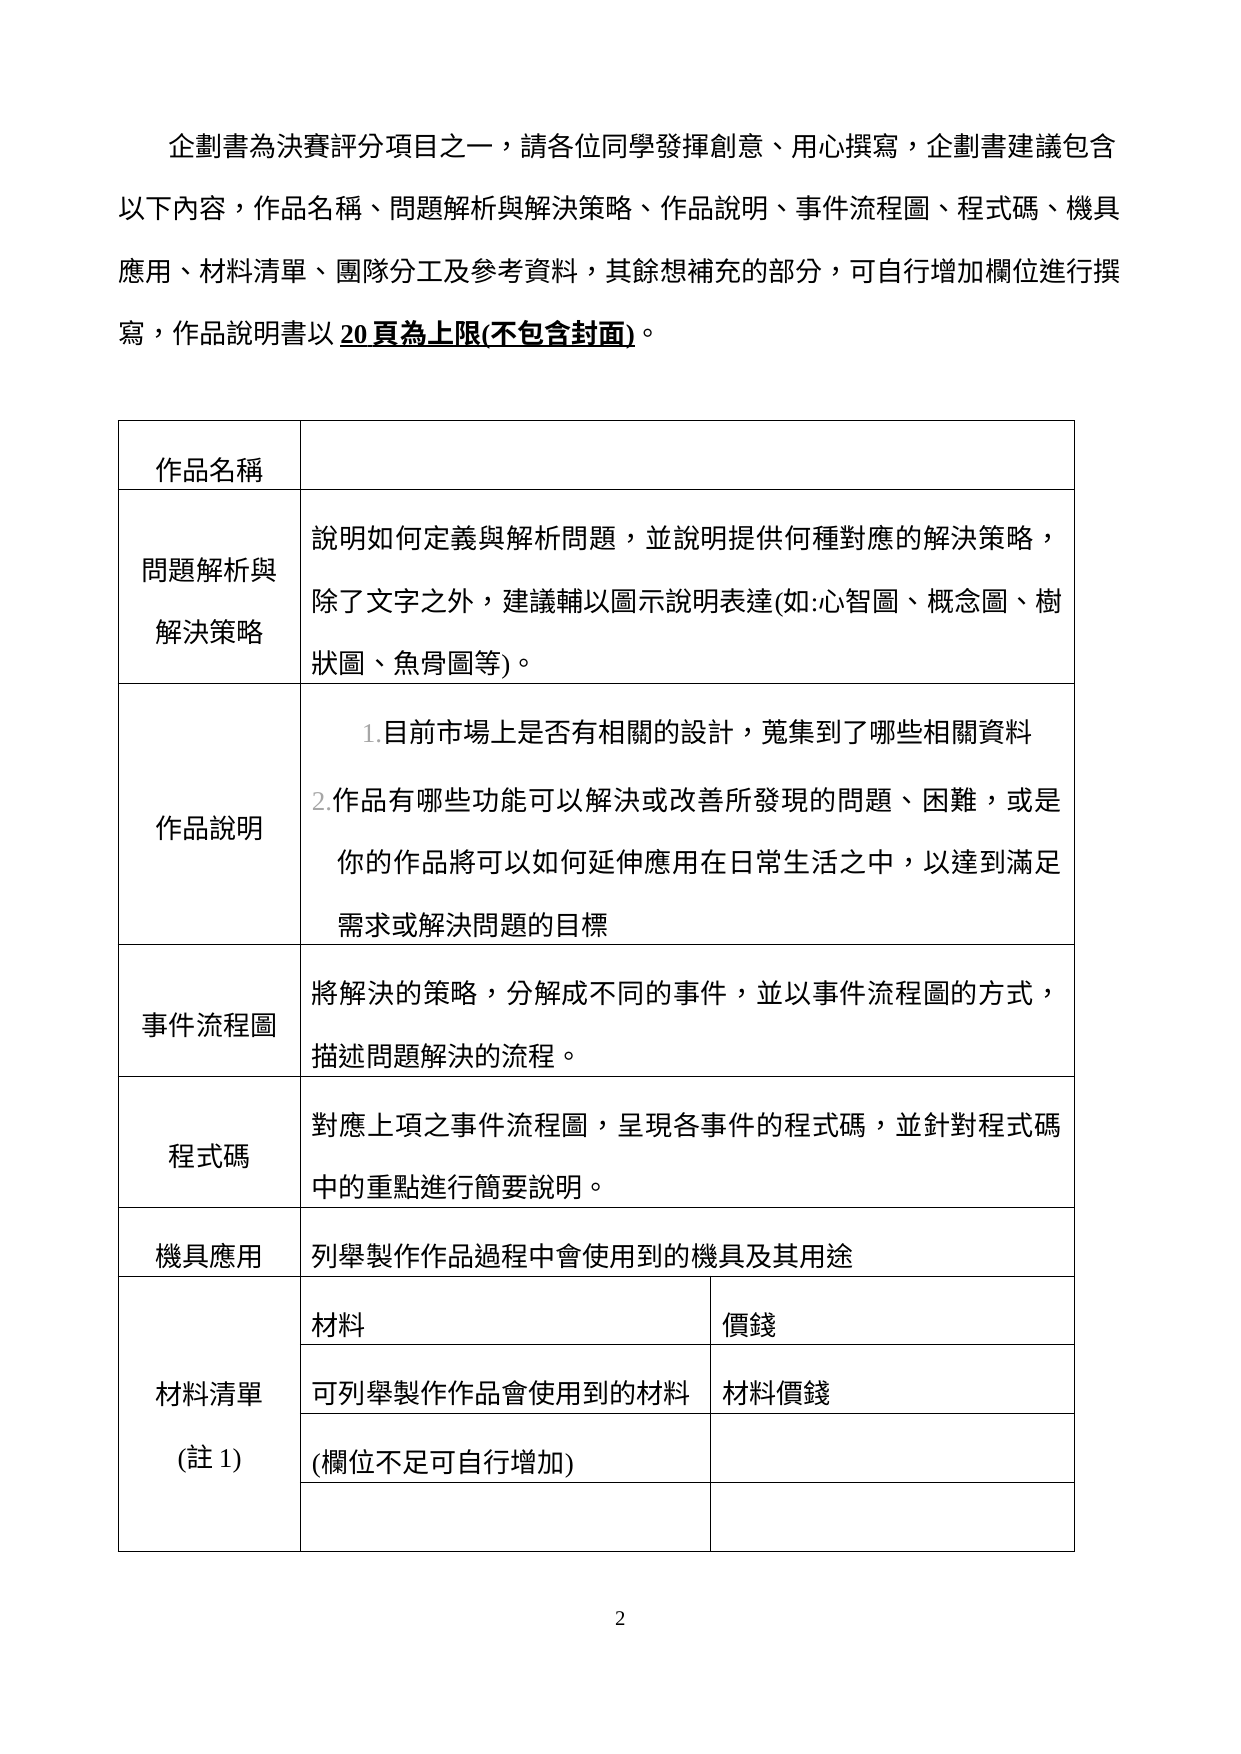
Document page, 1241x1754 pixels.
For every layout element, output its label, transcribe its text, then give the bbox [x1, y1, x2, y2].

table_header [301, 421, 1074, 489]
table_header 作品名稱 [119, 421, 300, 489]
table_cell 價錢 [711, 1277, 1074, 1344]
table_cell 目前市場上是否有相關的設計，蒐集到了哪些相關資料 作品有哪些功能可以解決或改善所發現的問題、困難，或是你的作品將可以如何延伸應用在日常生活之中，以達到滿足需求或解決問題的目標 [301, 684, 1074, 944]
table_cell 作品說明 [119, 684, 300, 944]
table_cell 材料清單 (註1) [119, 1277, 300, 1551]
text 企劃書為決賽評分項目之一，請各位同學發揮創意、用心撰寫，企劃書建議包含以下內容，作品名稱、問題解析與解決策略、作品說明、事件流程圖、程式碼、機具應用、材料清單、團隊分工及參考資料，其餘想補充的部分，可自行增加欄位進行撰寫，作品說明書以20頁為上限(不包含封面)。 [118, 103, 1122, 353]
table_cell 材料價錢 [711, 1345, 1074, 1413]
table_cell 程式碼 [119, 1077, 300, 1207]
table_cell 列舉製作作品過程中會使用到的機具及其用途 [301, 1208, 1074, 1276]
table_cell 材料 [301, 1277, 710, 1344]
table_cell 機具應用 [119, 1208, 300, 1276]
table_cell 事件流程圖 [119, 945, 300, 1076]
table_cell 將解決的策略，分解成不同的事件，並以事件流程圖的方式，描述問題解決的流程。 [301, 945, 1074, 1076]
table_cell 說明如何定義與解析問題，並說明提供何種對應的解決策略，除了文字之外，建議輔以圖示說明表達(如:心智圖、概念圖、樹狀圖、魚骨圖等)。 [301, 490, 1074, 683]
table_cell 問題解析與解決策略 [119, 490, 300, 683]
table_cell (欄位不足可自行增加) [301, 1414, 710, 1482]
table_cell [711, 1414, 1074, 1482]
table_cell [301, 1483, 710, 1551]
table_cell 可列舉製作作品會使用到的材料 [301, 1345, 710, 1413]
table_cell 對應上項之事件流程圖，呈現各事件的程式碼，並針對程式碼中的重點進行簡要說明。 [301, 1077, 1074, 1207]
table_cell [711, 1483, 1074, 1551]
